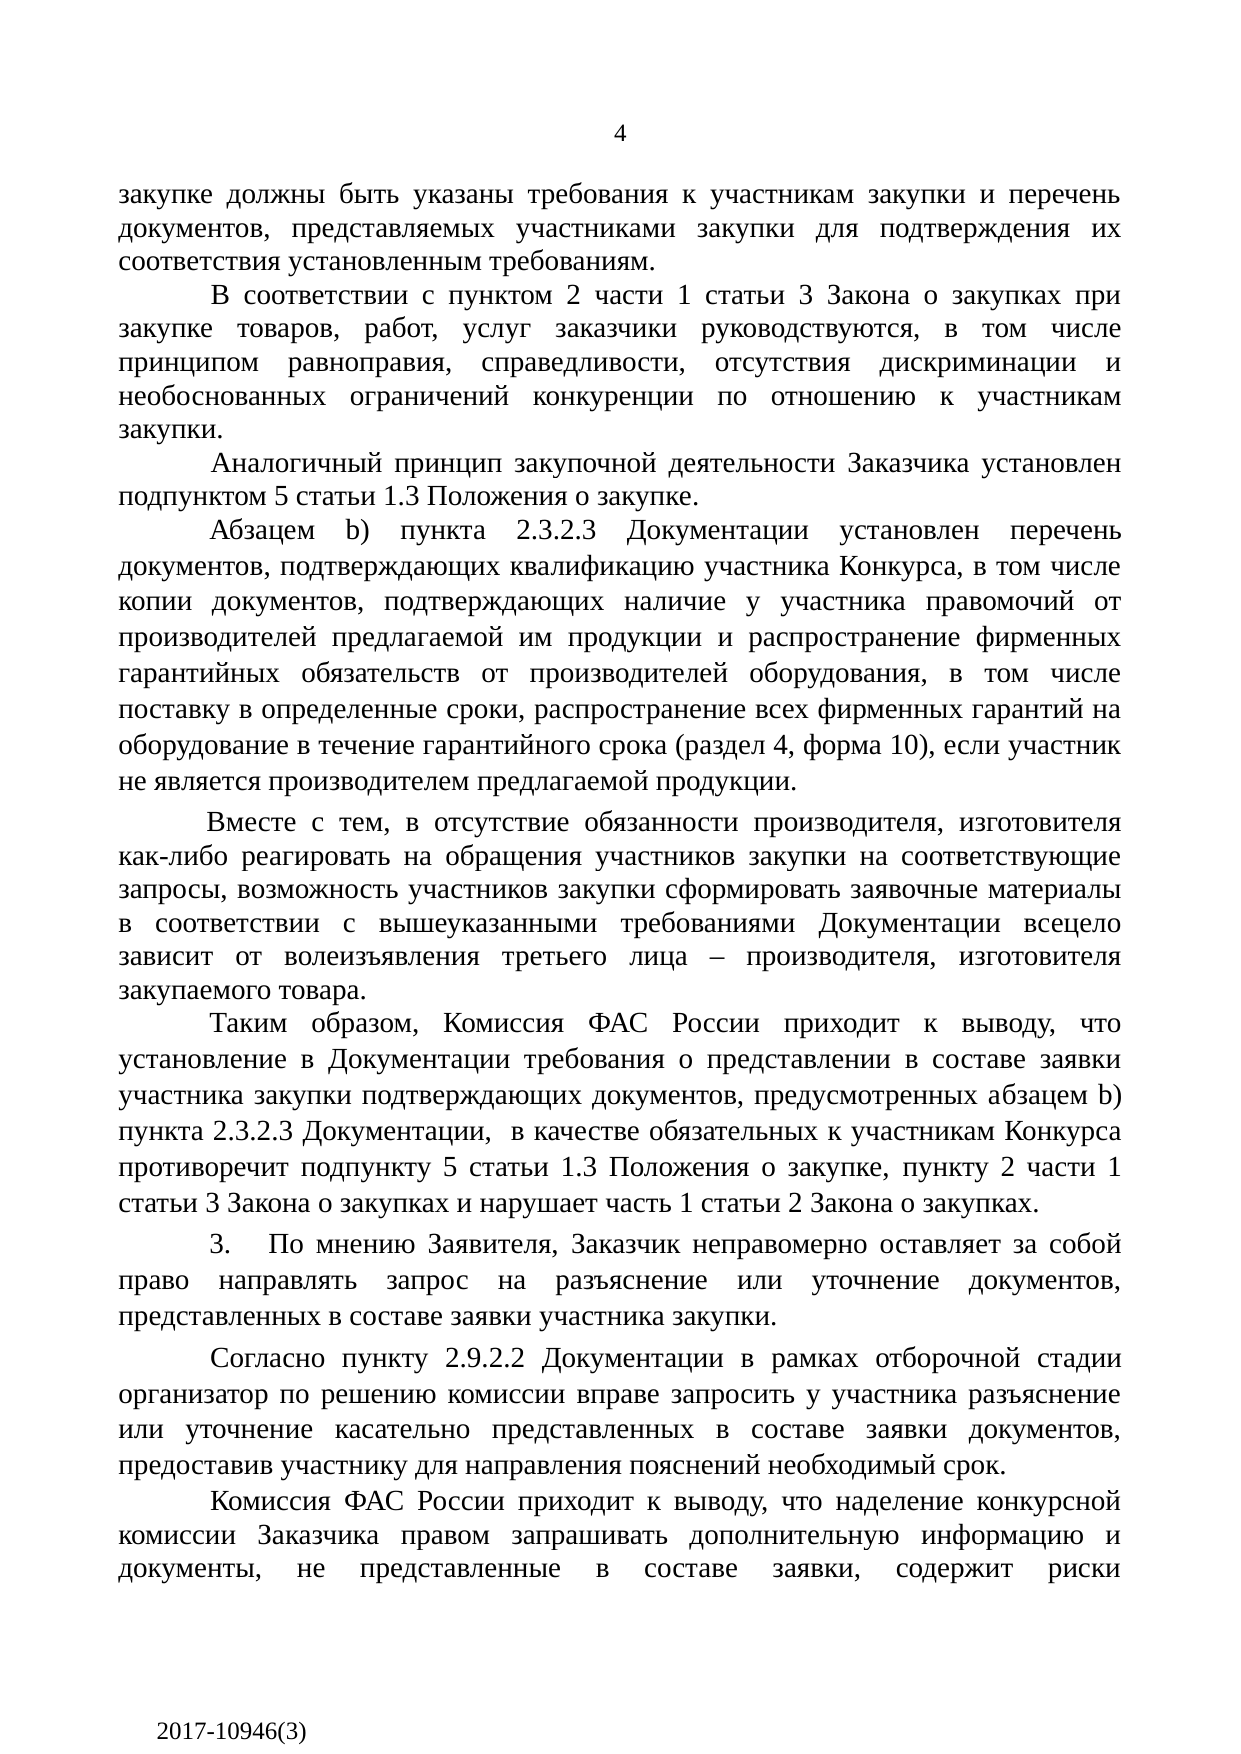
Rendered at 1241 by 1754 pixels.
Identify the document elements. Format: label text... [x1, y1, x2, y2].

text Аналогичный принцип закупочной деятельности Заказчика установлен подпунктом 5 статьи 1.3 Положения о закупке. [118, 445, 1122, 512]
text В соответствии с пунктом 2 части 1 статьи 3 Закона о закупках при закупке товаров, работ, услуг заказчики руководствуются, в том числе принципом равноправия, справедливости, отсутствия дискриминации и необоснованных ограничений конкуренции по отношению к участникам закупки. [118, 277, 1122, 445]
text Вместе с тем, в отсутствие обязанности производителя, изготовителя как-либо реагировать на обращения участников закупки на соответствующие запросы, возможность участников закупки сформировать заявочные материалы в соответствии с вышеуказанными требованиями Документации всецело зависит от волеизъявления третьего лица – производителя, изготовителя закупаемого товара. [118, 804, 1122, 1006]
text Абзацем b) пункта 2.3.2.3 Документации установлен перечень документов, подтверждающих квалификацию участника Конкурса, в том числе копии документов, подтверждающих наличие у участника правомочий от производителей предлагаемой им продукции и распространение фирменных гарантийных обязательств от производителей оборудования, в том числе поставку в определенные сроки, распространение всех фирменных гарантий на оборудование в течение гарантийного срока (раздел 4, форма 10), если участник не является производителем предлагаемой продукции. [118, 512, 1122, 796]
text закупке должны быть указаны требования к участникам закупки и перечень документов, представляемых участниками закупки для подтверждения их соответствия установленным требованиям. [118, 176, 1122, 277]
text Согласно пункту 2.9.2.2 Документации в рамках отборочной стадии организатор по решению комиссии вправе запросить у участника разъяснение или уточнение касательно представленных в составе заявки документов, предоставив участнику для направления пояснений необходимый срок. [118, 1340, 1122, 1481]
text Комиссия ФАС России приходит к выводу, что наделение конкурсной комиссии Заказчика правом запрашивать дополнительную информацию и документы, не представленные в составе заявки, содержит риски [118, 1483, 1122, 1584]
list По мнению Заявителя, Заказчик неправомерно оставляет за собой право направлять запрос на разъяснение или уточнение документов, представленных в составе заявки участника закупки. [118, 1227, 1122, 1332]
text Таким образом, Комиссия ФАС России приходит к выводу, что установление в Документации требования о представлении в составе заявки участника закупки подтверждающих документов, предусмотренных абзацем b) пункта 2.3.2.3 Документации, в качестве обязательных к участникам Конкурса противоречит подпункту 5 статьи 1.3 Положения о закупке, пункту 2 части 1 статьи 3 Закона о закупках и нарушает часть 1 статьи 2 Закона о закупках. [118, 1006, 1122, 1218]
